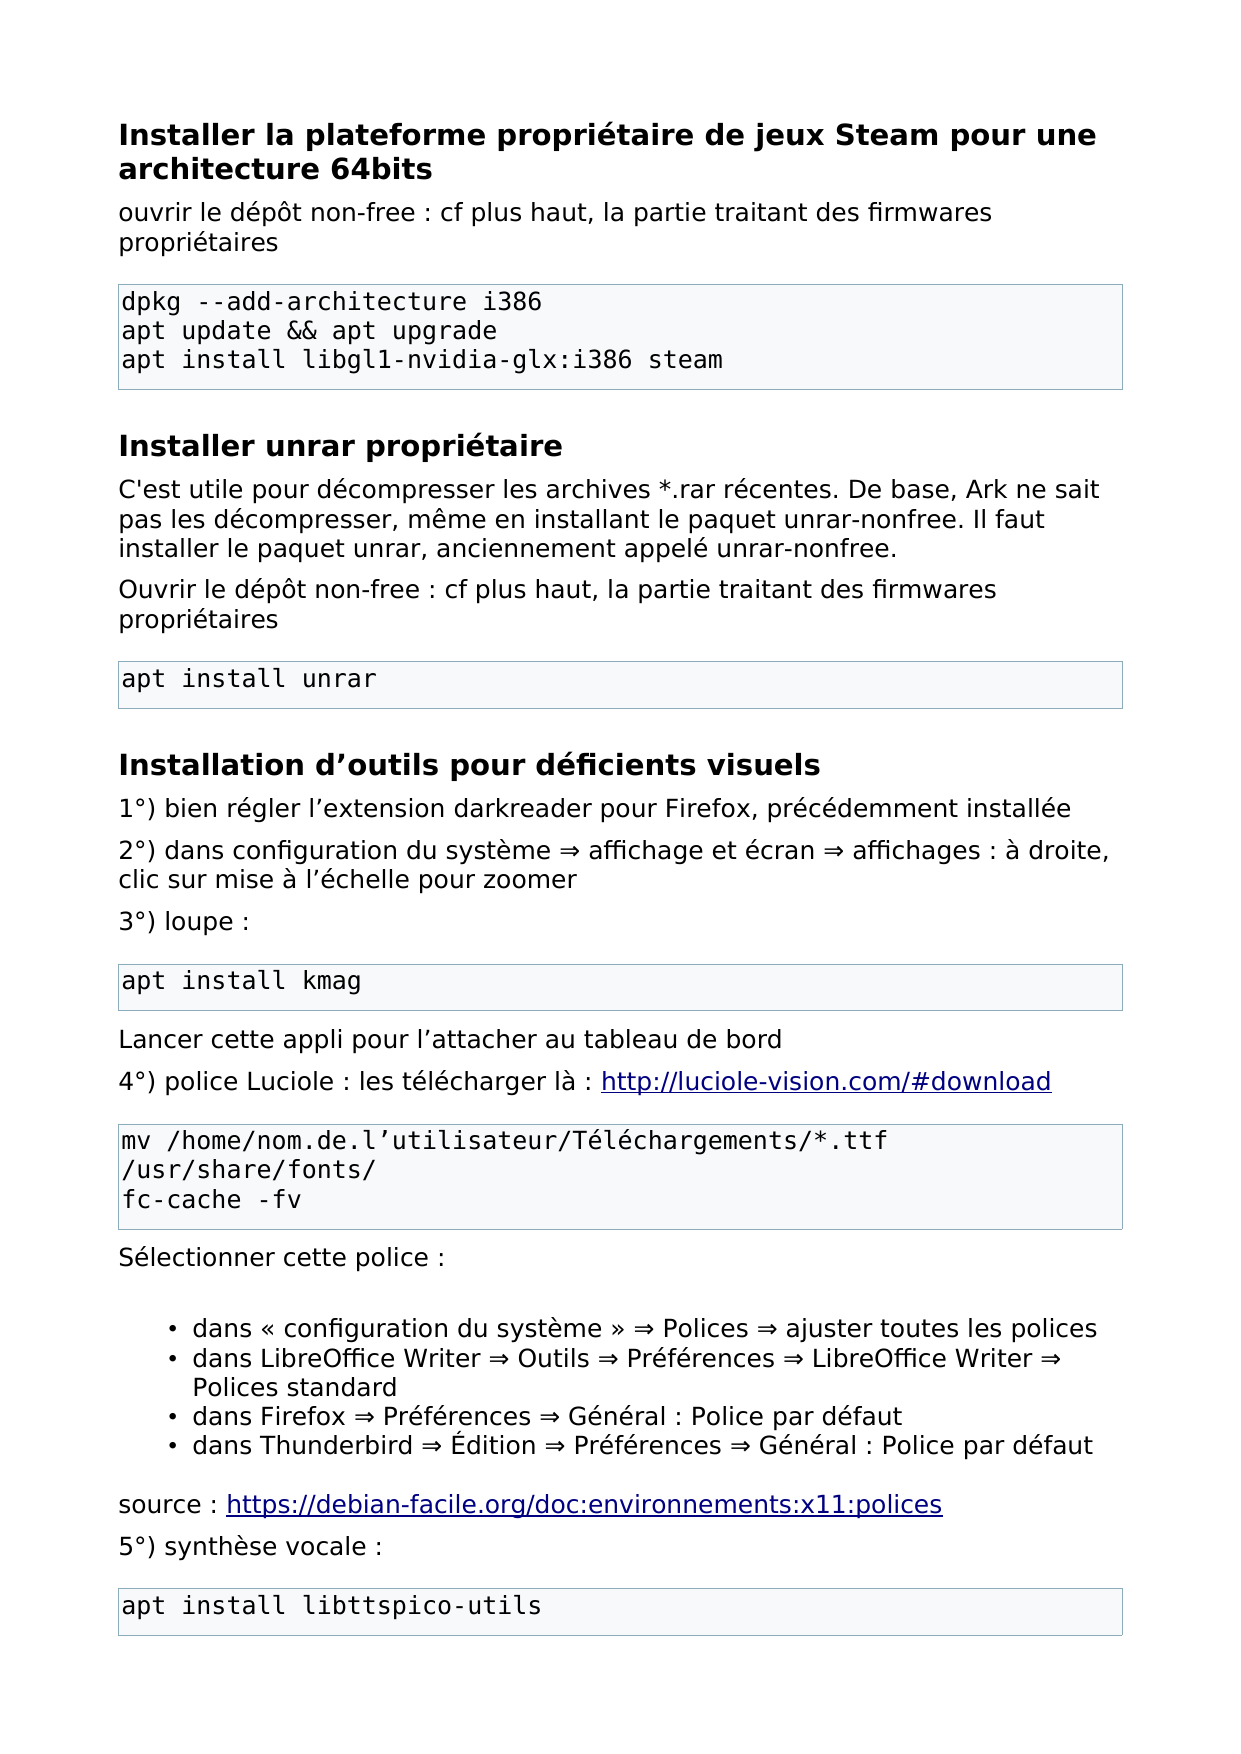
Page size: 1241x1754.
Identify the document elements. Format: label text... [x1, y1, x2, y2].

subtitle Installation d’outils pour déficients visuels [118, 748, 1122, 782]
text 1°) bien régler l’extension darkreader pour Firefox, précédemment installée [118, 794, 1122, 824]
list dans Thunderbird ⇒ Édition ⇒ Préférences ⇒ Général : Police par défaut [177, 1431, 1122, 1461]
list dans Firefox ⇒ Préférences ⇒ Général : Police par défaut [177, 1402, 1122, 1431]
text Lancer cette appli pour l’attacher au tableau de bord [118, 1025, 1122, 1054]
text 5°) synthèse vocale : [118, 1532, 1122, 1561]
text 2°) dans configuration du système ⇒ affichage et écran ⇒ affichages : à droite, clic sur mise à l’échelle pour zoomer [118, 836, 1122, 894]
table_header mv /home/nom.de.l’utilisateur/Téléchargements/*.ttf /usr/share/fonts/ fc-cache -fv [119, 1125, 1122, 1229]
text C'est utile pour décompresser les archives *.rar récentes. De base, Ark ne sait pas les décompresser, même en installant le paquet unrar-nonfree. Il faut installer le paquet unrar, anciennement appelé unrar-nonfree. [118, 476, 1122, 563]
list dans LibreOffice Writer ⇒ Outils ⇒ Préférences ⇒ LibreOffice Writer ⇒ Polices standard [177, 1344, 1122, 1402]
text ouvrir le dépôt non-free : cf plus haut, la partie traitant des firmwares propriétaires [118, 198, 1122, 257]
subtitle Installer unrar propriétaire [118, 429, 1122, 463]
text Ouvrir le dépôt non-free : cf plus haut, la partie traitant des firmwares propriétaires [118, 576, 1122, 634]
table_header dpkg --add-architecture i386 apt update && apt upgrade apt install libgl1-nvidia-glx:i386 steam [119, 285, 1122, 389]
table_header apt install libttspico-utils [119, 1589, 1122, 1635]
table_header apt install kmag [119, 965, 1122, 1010]
text Sélectionner cette police : [118, 1243, 1122, 1273]
list dans « configuration du système » ⇒ Polices ⇒ ajuster toutes les polices [177, 1315, 1122, 1344]
text 3°) loupe : [118, 907, 1122, 936]
subtitle Installer la plateforme propriétaire de jeux Steam pour une architecture 64bits [118, 118, 1122, 186]
text 4°) police Luciole : les télécharger là : http://luciole-vision.com/#download [118, 1067, 1122, 1096]
text source : https://debian-facile.org/doc:environnements:x11:polices [118, 1490, 1122, 1519]
table_header apt install unrar [119, 662, 1122, 708]
